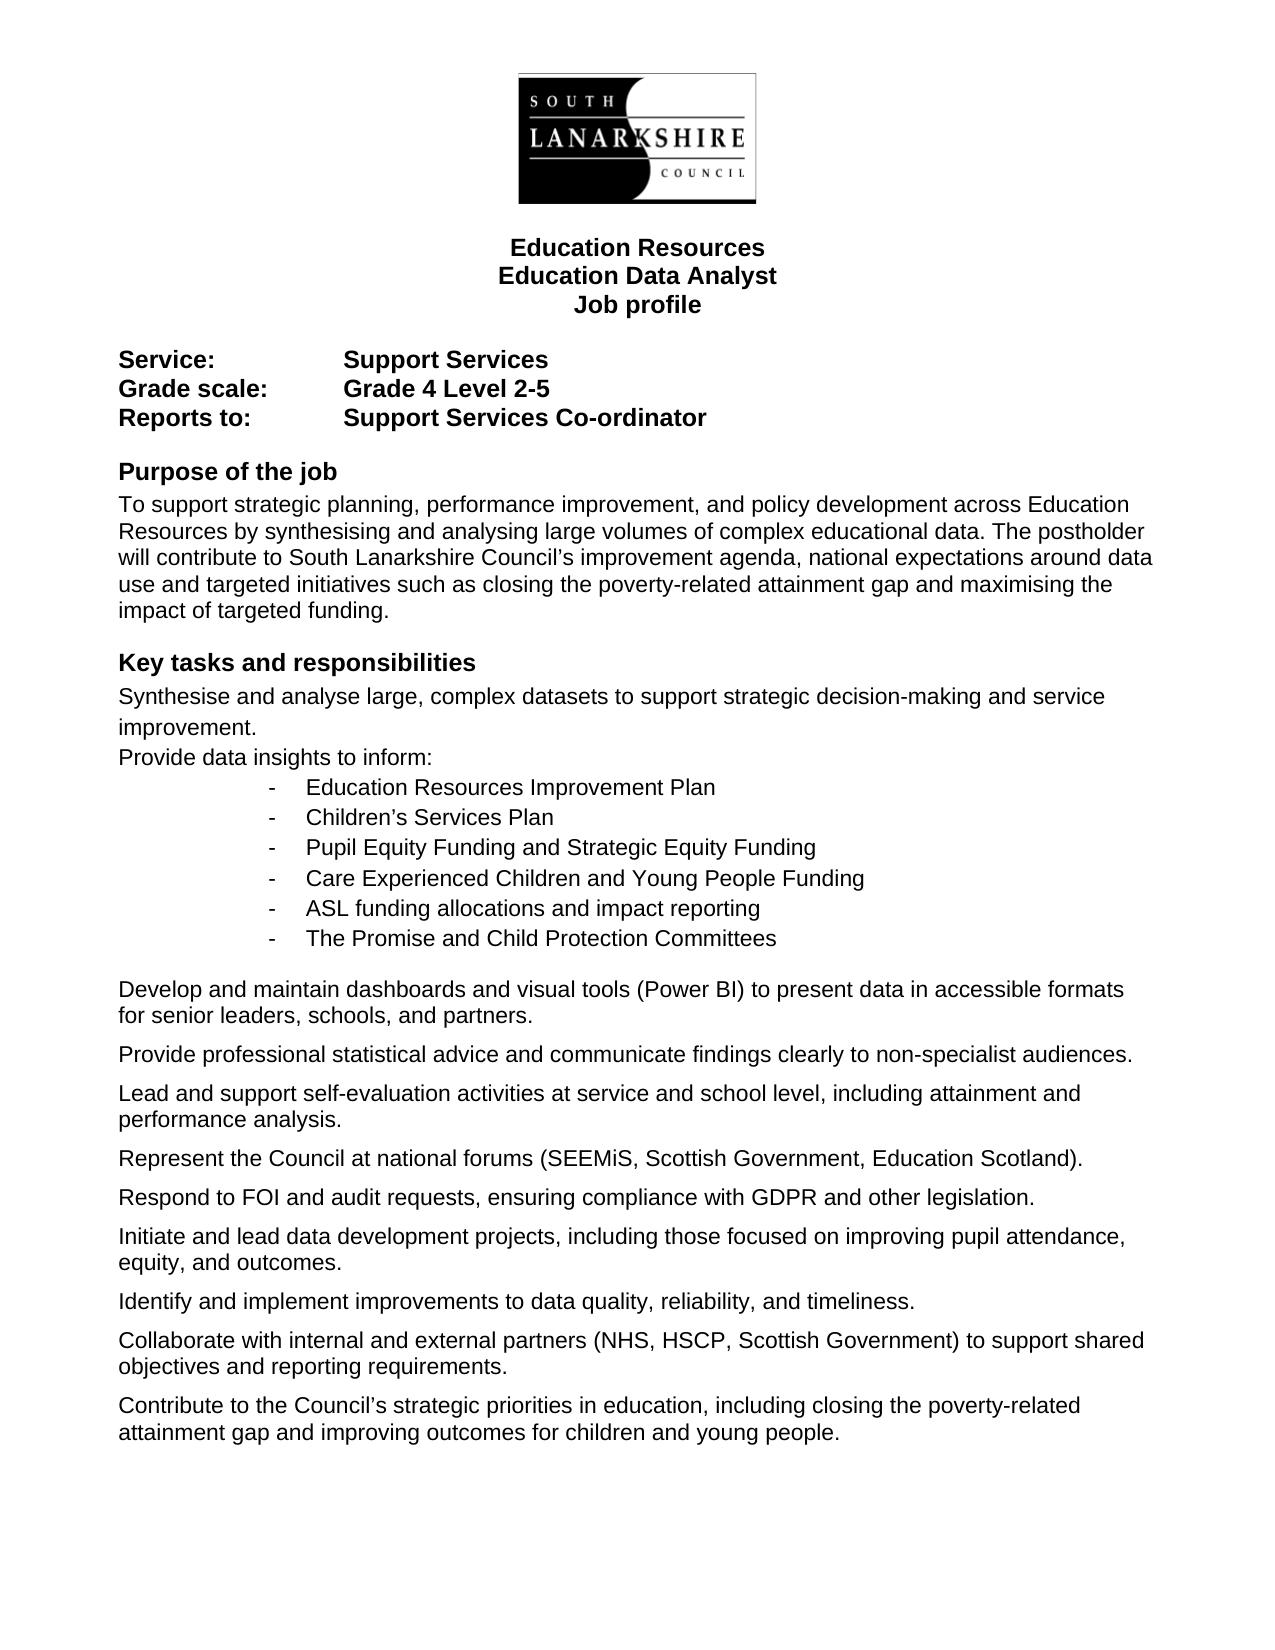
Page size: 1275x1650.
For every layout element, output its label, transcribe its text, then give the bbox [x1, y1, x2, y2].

text Collaborate with internal and external partners (NHS, HSCP, Scottish Government) to support shared objectives and reporting requirements. [118, 1327, 1157, 1380]
text To support strategic planning, performance improvement, and policy development across Education Resources by synthesising and analysing large volumes of complex educational data. The postholder will contribute to South Lanarkshire Council’s improvement agenda, national expectations around data use and targeted initiatives such as closing the poverty-related attainment gap and maximising the impact of targeted funding. [118, 491, 1157, 623]
text Develop and maintain dashboards and visual tools (Power BI) to present data in accessible formats for senior leaders, schools, and partners. [118, 976, 1157, 1029]
list The Promise and Child Protection Committees [268, 925, 1157, 951]
text Initiate and lead data development projects, including those focused on improving pupil attendance, equity, and outcomes. [118, 1223, 1157, 1276]
text Grade scale: Grade 4 Level 2-5 [118, 374, 1157, 403]
list Education Resources Improvement Plan [268, 774, 1157, 800]
subtitle Education Resources Education Data Analyst Job profile [118, 233, 1157, 319]
text Contribute to the Council’s strategic priorities in education, including closing the poverty-related attainment gap and improving outcomes for children and young people. [118, 1392, 1157, 1445]
list Children’s Services Plan [268, 804, 1157, 830]
list Provide data insights to inform: [118, 744, 1157, 770]
text Lead and support self-evaluation activities at service and school level, including attainment and performance analysis. [118, 1080, 1157, 1133]
text Represent the Council at national forums (SEEMiS, Scottish Government, Education Scotland). [118, 1145, 1157, 1172]
text Respond to FOI and audit requests, ensuring compliance with GDPR and other legislation. [118, 1184, 1157, 1210]
subtitle Key tasks and responsibilities [118, 648, 1157, 677]
list improvement. [118, 713, 1157, 740]
text Service: Support Services [118, 345, 1157, 374]
text Identify and implement improvements to data quality, reliability, and timeliness. [118, 1288, 1157, 1314]
list Care Experienced Children and Young People Funding [268, 864, 1157, 891]
subtitle Purpose of the job [118, 456, 1157, 485]
text Reports to: Support Services Co-ordinator [118, 403, 1157, 431]
list Synthesise and analyse large, complex datasets to support strategic decision-making and service [118, 683, 1157, 709]
text Provide professional statistical advice and communicate findings clearly to non-specialist audiences. [118, 1041, 1157, 1067]
list Pupil Equity Funding and Strategic Equity Funding [268, 834, 1157, 861]
list ASL funding allocations and impact reporting [268, 895, 1157, 921]
